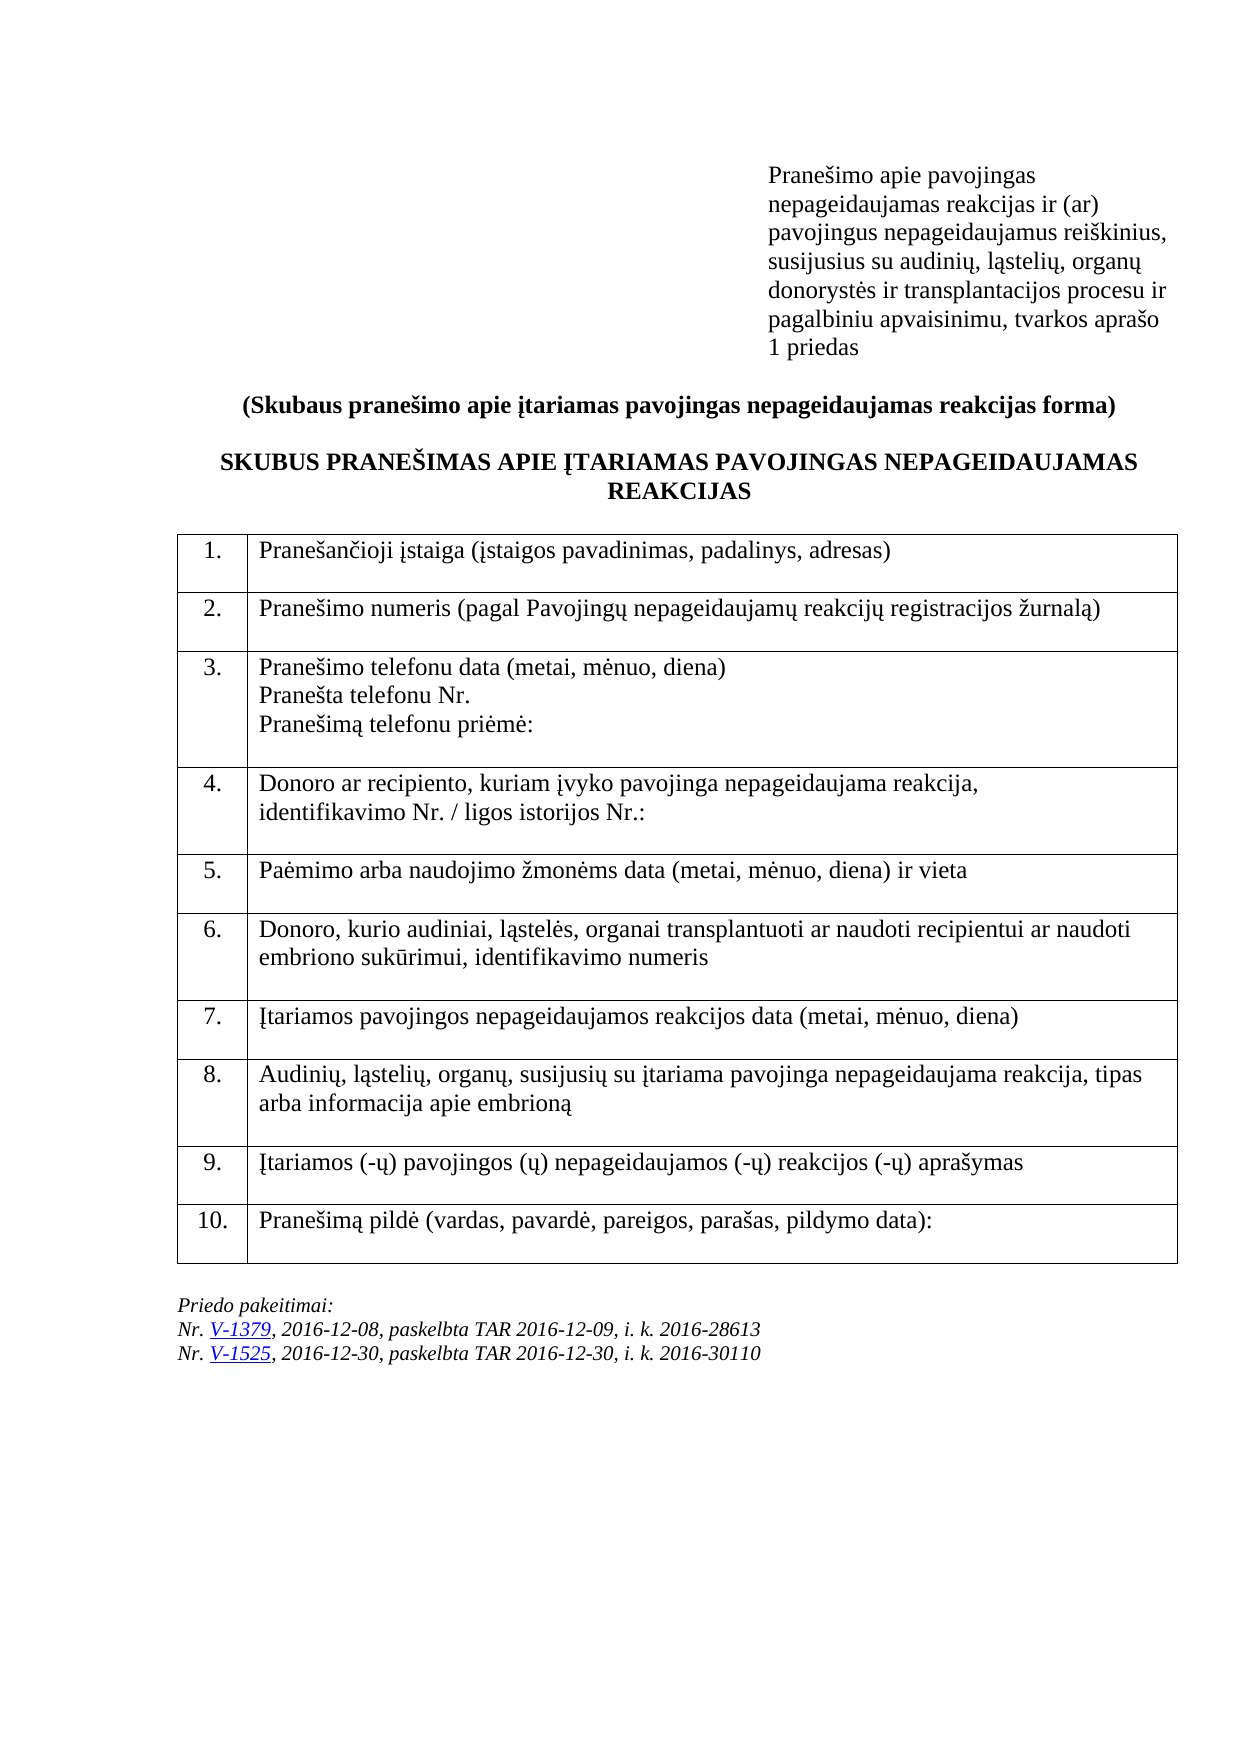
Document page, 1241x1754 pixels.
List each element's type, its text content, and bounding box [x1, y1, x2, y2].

text 1 priedas [768, 332, 1181, 361]
table_cell 10. [178, 1205, 247, 1263]
table_cell 4. [178, 768, 247, 854]
table_cell Paėmimo arba naudojimo žmonėms data (metai, mėnuo, diena) ir vieta [248, 855, 1177, 913]
table_cell Įtariamos pavojingos nepageidaujamos reakcijos data (metai, mėnuo, diena) [248, 1001, 1177, 1058]
text Nr. V-1379, 2016-12-08, paskelbta TAR 2016-12-09, i. k. 2016-28613 [177, 1317, 1181, 1341]
table_cell 5. [178, 855, 247, 913]
table_cell Donoro, kurio audiniai, ląstelės, organai transplantuoti ar naudoti recipientui ar naudoti embriono sukūrimui, identifikavimo numeris [248, 914, 1177, 1000]
table_cell 9. [178, 1147, 247, 1204]
table_cell 6. [178, 914, 247, 1000]
table_cell Donoro ar recipiento, kuriam įvyko pavojinga nepageidaujama reakcija, identifikavimo Nr. / ligos istorijos Nr.: [248, 768, 1177, 854]
text (Skubaus pranešimo apie įtariamas pavojingas nepageidaujamas reakcijas forma) [177, 390, 1181, 419]
table_header 1. [178, 535, 247, 592]
text SKUBUS PRANEŠIMAS APIE ĮTARIAMAS PAVOJINGAS NEPAGEIDAUJAMAS REAKCIJAS [177, 447, 1181, 505]
table_cell Įtariamos (-ų) pavojingos (ų) nepageidaujamos (-ų) reakcijos (-ų) aprašymas [248, 1147, 1177, 1204]
table_cell 8. [178, 1060, 247, 1146]
table_cell 7. [178, 1001, 247, 1058]
table_header Pranešančioji įstaiga (įstaigos pavadinimas, padalinys, adresas) [248, 535, 1177, 592]
table_cell 3. [178, 652, 247, 767]
text Priedo pakeitimai: [177, 1293, 1181, 1317]
table_cell Pranešimą pildė (vardas, pavardė, pareigos, parašas, pildymo data): [248, 1205, 1177, 1263]
table_cell Audinių, ląstelių, organų, susijusių su įtariama pavojinga nepageidaujama reakcija, tipas arba informacija apie embrioną [248, 1060, 1177, 1146]
table_cell 2. [178, 593, 247, 651]
text Pranešimo apie pavojingas nepageidaujamas reakcijas ir (ar) pavojingus nepageidaujamus reiškinius, susijusius su audinių, ląstelių, organų donorystės ir transplantacijos procesu ir pagalbiniu apvaisinimu, tvarkos aprašo [768, 160, 1181, 332]
table_cell Pranešimo telefonu data (metai, mėnuo, diena) Pranešta telefonu Nr. Pranešimą telefonu priėmė: [248, 652, 1177, 767]
text Nr. V-1525, 2016-12-30, paskelbta TAR 2016-12-30, i. k. 2016-30110 [177, 1341, 1181, 1365]
table_cell Pranešimo numeris (pagal Pavojingų nepageidaujamų reakcijų registracijos žurnalą) [248, 593, 1177, 651]
